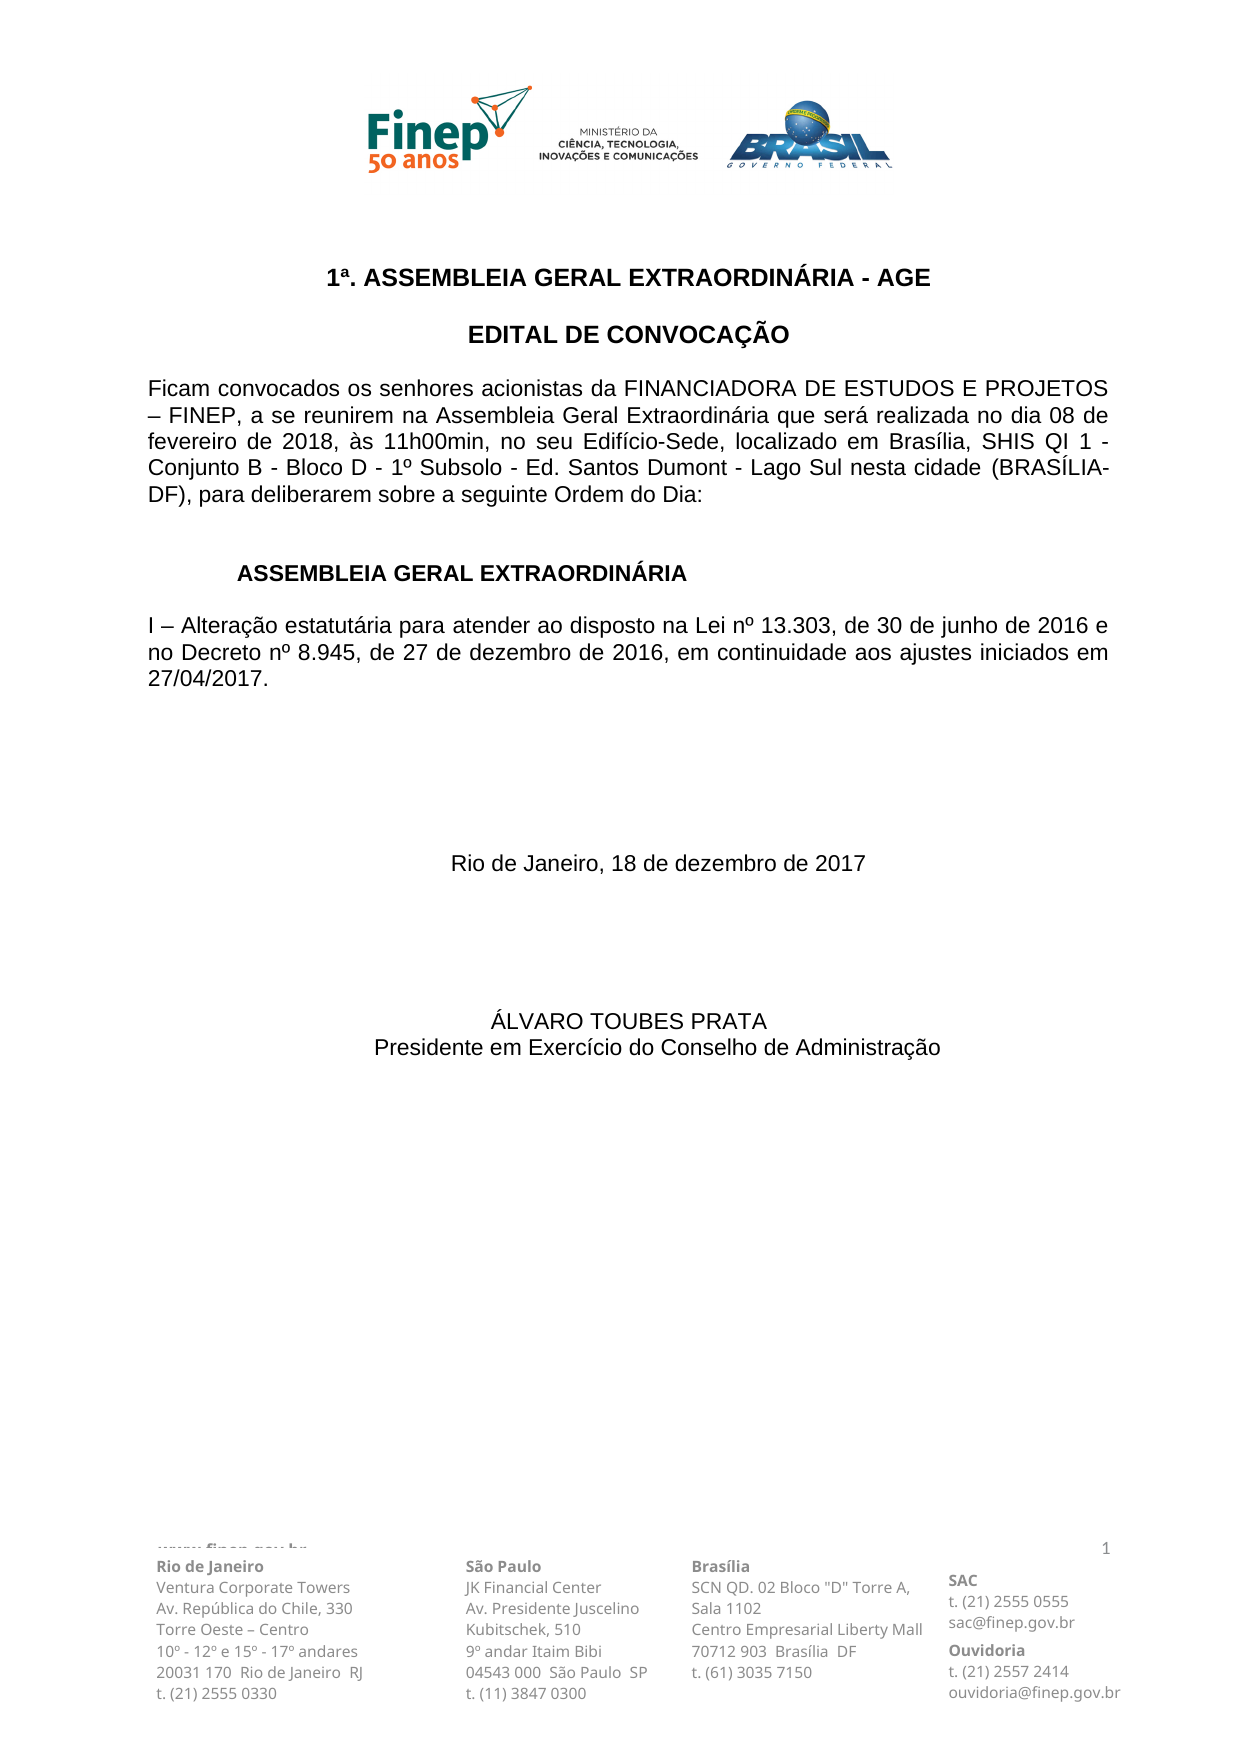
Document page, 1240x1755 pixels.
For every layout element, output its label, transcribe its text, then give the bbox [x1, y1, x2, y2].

text ASSEMBLEIA GERAL EXTRAORDINÁRIA [148, 560, 1110, 586]
text EDITAL DE CONVOCAÇÃO [148, 320, 1110, 349]
text Ficam convocados os senhores acionistas da FINANCIADORA DE ESTUDOS E PROJETOS – FINEP, a se reunirem na Assembleia Geral Extraordinária que será realizada no dia 08 de fevereiro de 2018, às 11h00min, no seu Edifício-Sede, localizado em Brasília, SHIS QI 1 - Conjunto B - Bloco D - 1º Subsolo - Ed. Santos Dumont - Lago Sul nesta cidade (BRASÍLIA-DF), para deliberarem sobre a seguinte Ordem do Dia: [148, 375, 1110, 507]
text Presidente em Exercício do Conselho de Administração [148, 1034, 1110, 1060]
text ÁLVARO TOUBES PRATA [148, 1008, 1110, 1034]
text I – Alteração estatutária para atender ao disposto na Lei nº 13.303, de 30 de junho de 2016 e no Decreto nº 8.945, de 27 de dezembro de 2016, em continuidade aos ajustes iniciados em 27/04/2017. [148, 612, 1110, 691]
text 1ª. ASSEMBLEIA GERAL EXTRAORDINÁRIA - AGE [148, 263, 1110, 291]
text Rio de Janeiro, 18 de dezembro de 2017 [207, 849, 1110, 876]
